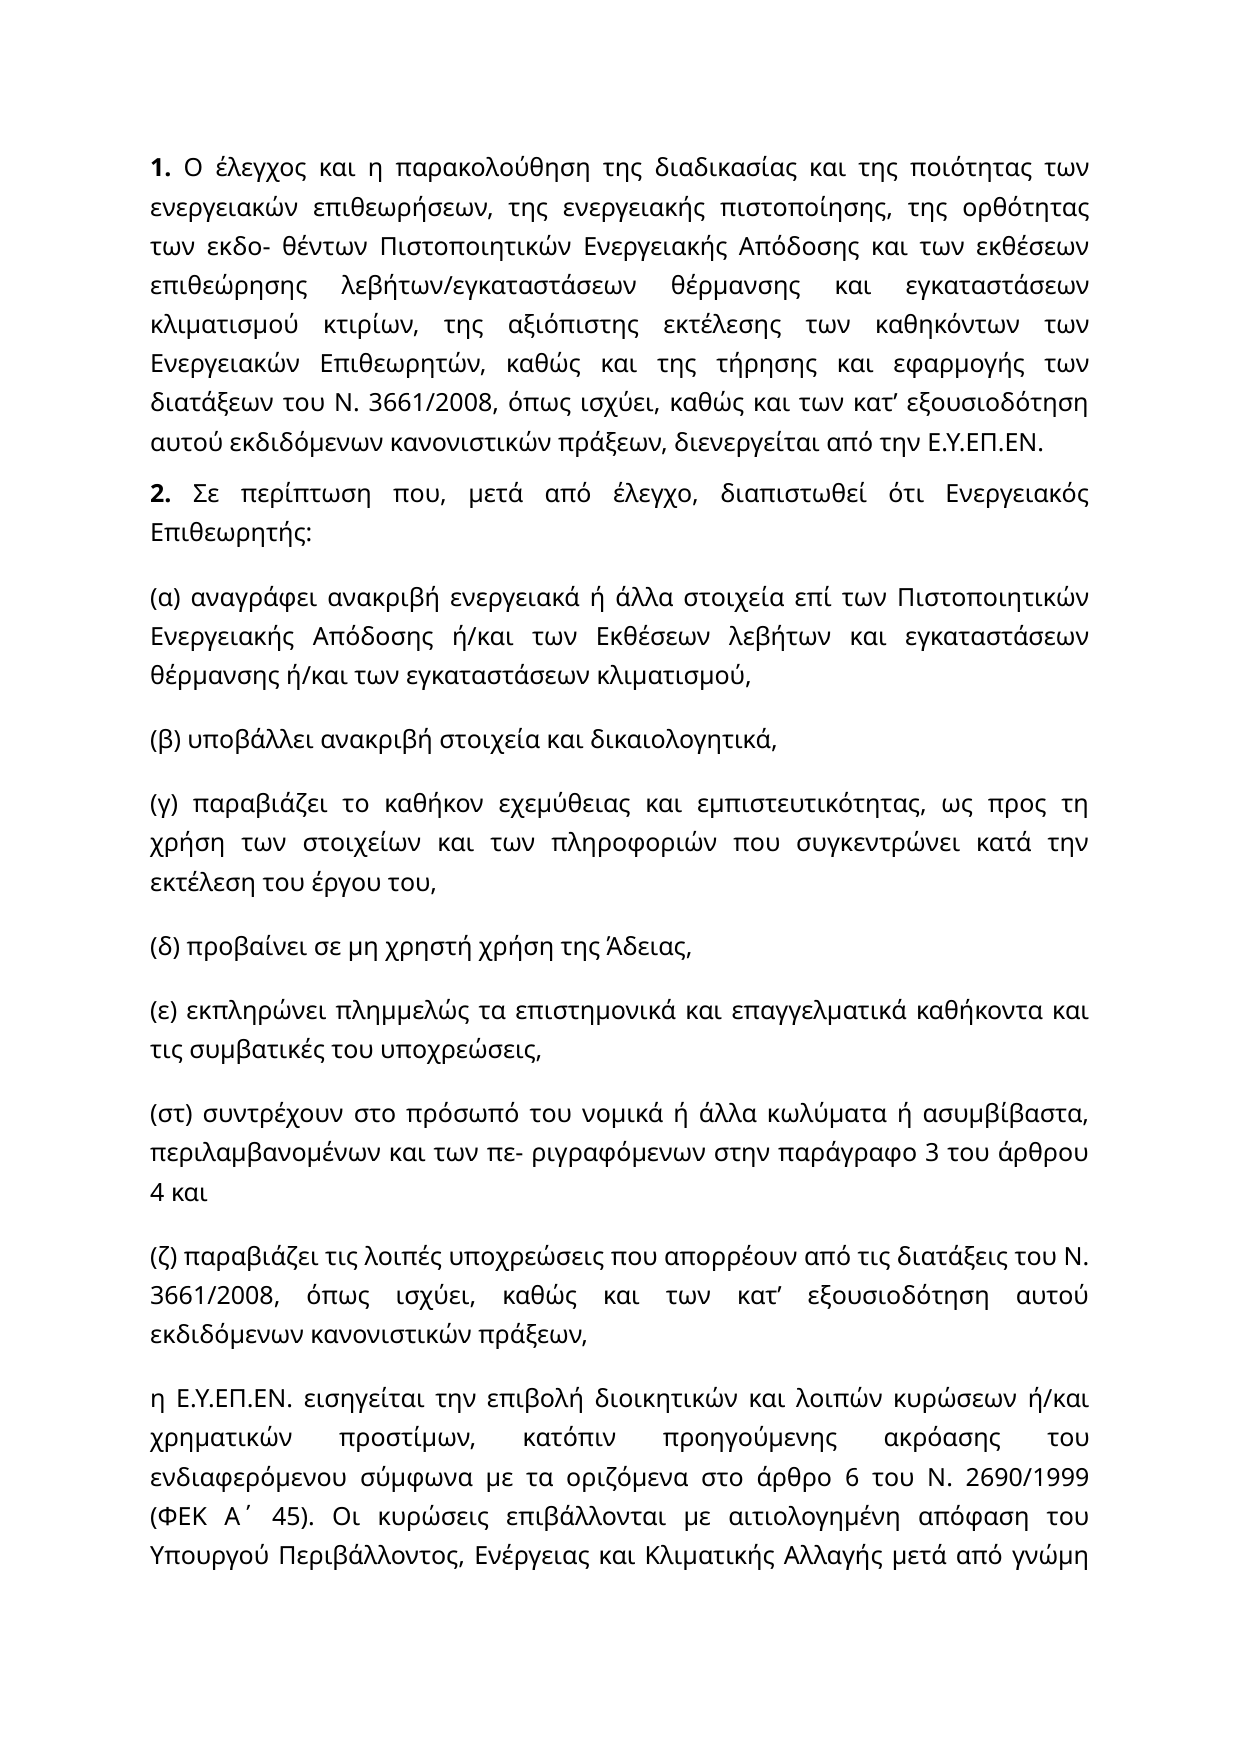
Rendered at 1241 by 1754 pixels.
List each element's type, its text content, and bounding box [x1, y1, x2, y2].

text (ε) εκπληρώνει πλημμελώς τα επιστημονικά και επαγγελματικά καθήκοντα και τις συμβατικές του υποχρεώσεις, [150, 992, 1090, 1066]
text (στ) συντρέχουν στο πρόσωπό του νομικά ή άλλα κωλύματα ή ασυμβίβαστα, περιλαμβανομένων και των πε- ριγραφόμενων στην παράγραφο 3 του άρθρου 4 και [150, 1096, 1090, 1208]
text (δ) προβαίνει σε μη χρηστή χρήση της Άδειας, [150, 928, 1090, 962]
text (γ) παραβιάζει το καθήκον εχεμύθειας και εμπιστευτικότητας, ως προς τη χρήση των στοιχείων και των πληροφοριών που συγκεντρώνει κατά την εκτέλεση του έργου του, [150, 786, 1090, 898]
text (β) υποβάλλει ανακριβή στοιχεία και δικαιολογητικά, [150, 722, 1090, 756]
text 2. Σε περίπτωση που, μετά από έλεγχο, διαπιστωθεί ότι Ενεργειακός Επιθεωρητής: [150, 476, 1090, 549]
text 1. Ο έλεγχος και η παρακολούθηση της διαδικασίας και της ποιότητας των ενεργειακών επιθεωρήσεων, της ενεργειακής πιστοποίησης, της ορθότητας των εκδο- θέντων Πιστοποιητικών Ενεργειακής Απόδοσης και των εκθέσεων επιθεώρησης λεβήτων/εγκαταστάσεων θέρμανσης και εγκαταστάσεων κλιματισμού κτιρίων, της αξιόπιστης εκτέλεσης των καθηκόντων των Ενεργειακών Επιθεωρητών, καθώς και της τήρησης και εφαρμογής των διατάξεων του Ν. 3661/2008, όπως ισχύει, καθώς και των κατ’ εξουσιοδότηση αυτού εκδιδόμενων κανονιστικών πράξεων, διενεργείται από την Ε.Υ.ΕΠ.ΕΝ. [150, 150, 1090, 458]
text η Ε.Υ.ΕΠ.ΕΝ. εισηγείται την επιβολή διοικητικών και λοιπών κυρώσεων ή/και χρηματικών προστίμων, κατόπιν προηγούμενης ακρόασης του ενδιαφερόμενου σύμφωνα με τα οριζόμενα στο άρθρο 6 του Ν. 2690/1999 (ΦΕΚ Α΄ 45). Οι κυρώσεις επιβάλλονται με αιτιολογημένη απόφαση του Υπουργού Περιβάλλοντος, Ενέργειας και Κλιματικής Αλλαγής μετά από γνώμη [150, 1381, 1090, 1572]
text (α) αναγράφει ανακριβή ενεργειακά ή άλλα στοιχεία επί των Πιστοποιητικών Ενεργειακής Απόδοσης ή/και των Εκθέσεων λεβήτων και εγκαταστάσεων θέρμανσης ή/και των εγκαταστάσεων κλιματισμού, [150, 579, 1090, 692]
text (ζ) παραβιάζει τις λοιπές υποχρεώσεις που απορρέουν από τις διατάξεις του Ν. 3661/2008, όπως ισχύει, καθώς και των κατ’ εξουσιοδότηση αυτού εκδιδόμενων κανονιστικών πράξεων, [150, 1238, 1090, 1351]
